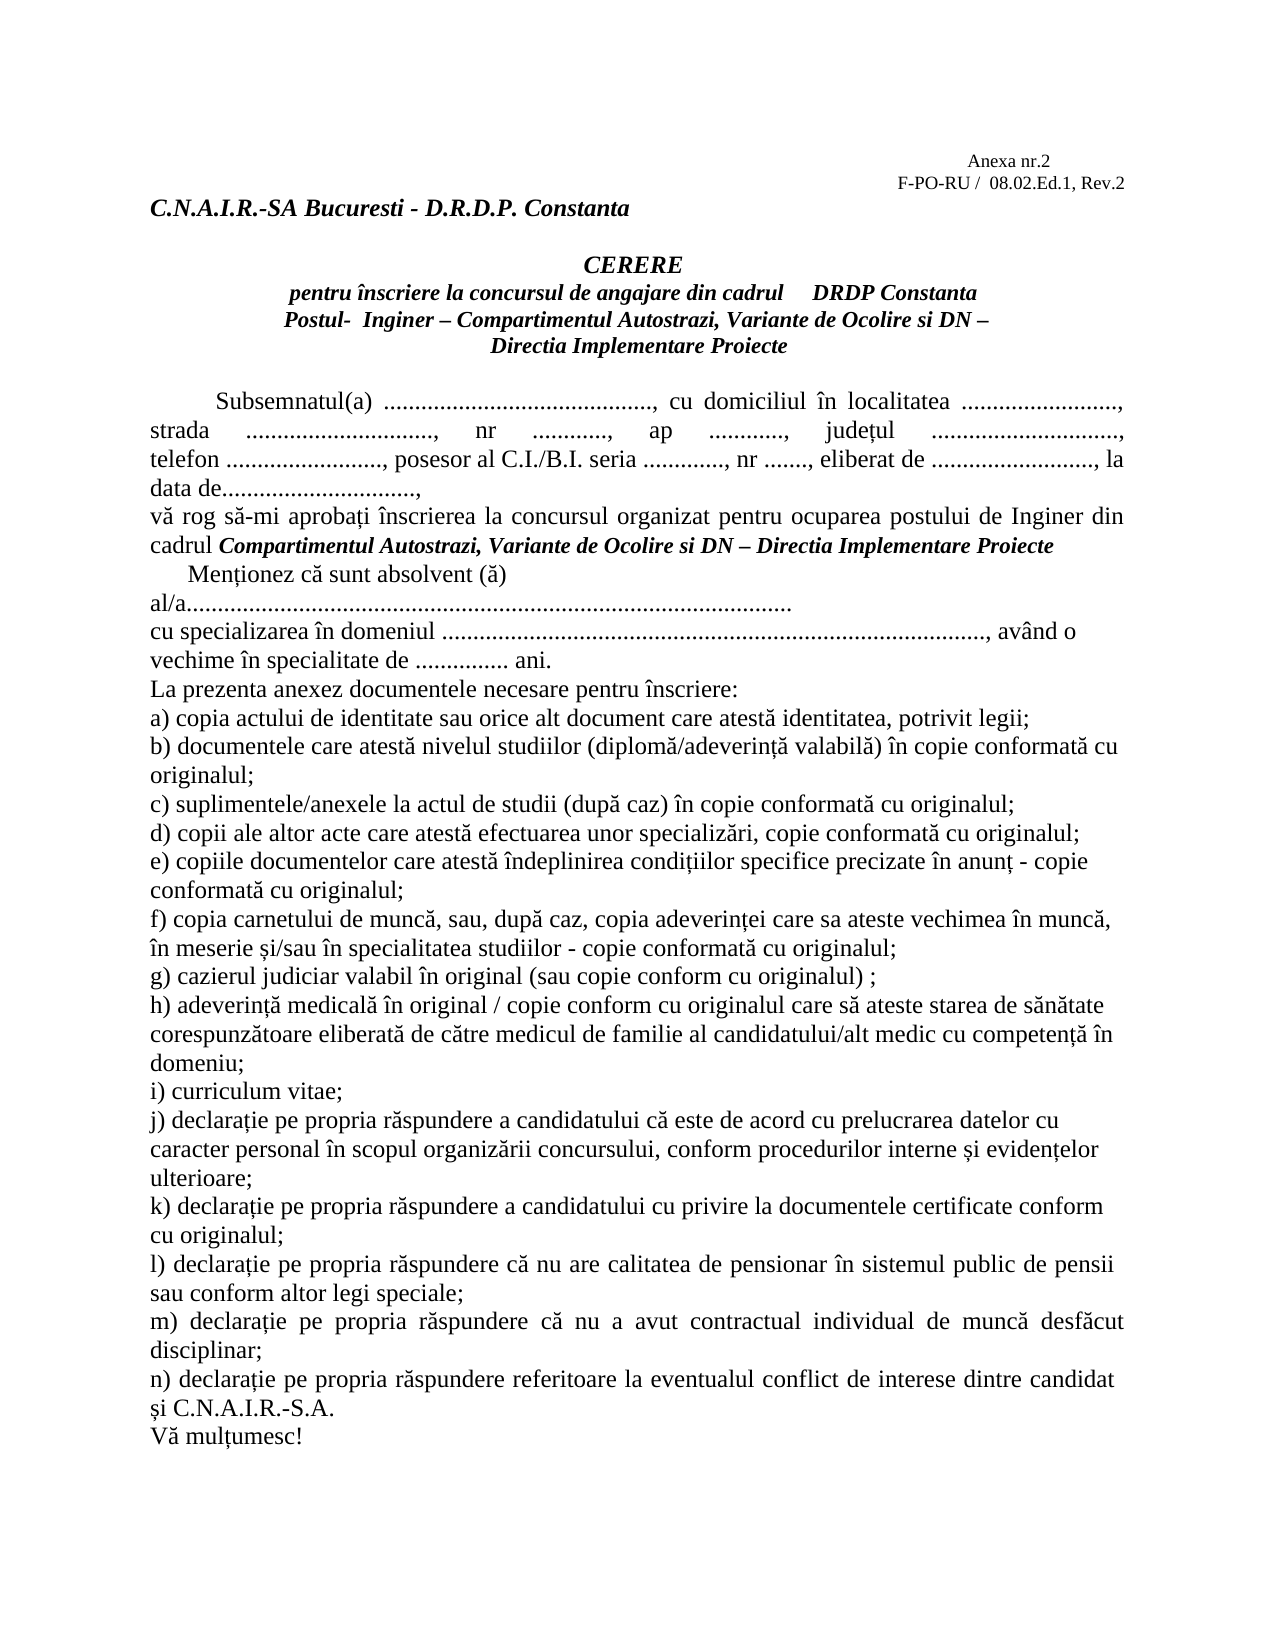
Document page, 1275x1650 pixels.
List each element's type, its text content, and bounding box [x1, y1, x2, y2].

text CERERE pentru înscriere la concursul de angajare din cadrul DRDP Constanta [150, 251, 1125, 306]
text m) declarație pe propria răspundere că nu a avut contractual individual de muncă desfăcut disciplinar; [150, 1306, 1125, 1364]
text C.N.A.I.R.-SA Bucuresti - D.R.D.P. Constanta [150, 193, 1125, 222]
text Menționez că sunt absolvent (ă) al/a................................................................................................. cu specializarea în domeniul ......................................................................................., având o vechime în specialitate de ............... ani. [150, 559, 1125, 674]
text Subsemnatul(a) ..........................................., cu domiciliul în localitatea ........................., strada .............................., nr ............, ap ............, județul .............................., telefon ........................., posesor al C.I./B.I. seria ............., nr ......., eliberat de .........................., la data de..............................., [150, 386, 1125, 501]
text Anexa nr.2 [150, 150, 1125, 172]
text vă rog să-mi aprobați înscrierea la concursul organizat pentru ocuparea postului de Inginer din cadrul Compartimentul Autostrazi, Variante de Ocolire si DN – Directia Implementare Proiecte [150, 501, 1125, 559]
text Vă mulțumesc! [150, 1421, 1116, 1450]
text F-PO-RU / 08.02.Ed.1, Rev.2 [150, 172, 1125, 193]
text k) declarație pe propria răspundere a candidatului cu privire la documentele certificate conform cu originalul; [150, 1191, 1125, 1249]
text La prezenta anexez documentele necesare pentru înscriere: [150, 674, 1125, 703]
text Postul- Inginer – Compartimentul Autostrazi, Variante de Ocolire si DN – [150, 306, 1125, 332]
text Directia Implementare Proiecte [150, 332, 1125, 358]
text l) declarație pe propria răspundere că nu are calitatea de pensionar în sistemul public de pensii sau conform altor legi speciale; [150, 1249, 1116, 1306]
text a) copia actului de identitate sau orice alt document care atestă identitatea, potrivit legii; b) documentele care atestă nivelul studiilor (diplomă/adeverință valabilă) în copie conformată cu originalul; c) suplimentele/anexele la actul de studii (după caz) în copie conformată cu originalul; d) copii ale altor acte care atestă efectuarea unor specializări, copie conformată cu originalul; e) copiile documentelor care atestă îndeplinirea condițiilor specifice precizate în anunț - copie conformată cu originalul; f) copia carnetului de muncă, sau, după caz, copia adeverinței care sa ateste vechimea în muncă, în meserie și/sau în specialitatea studiilor - copie conformată cu originalul; g) cazierul judiciar valabil în original (sau copie conform cu originalul) ; h) adeverință medicală în original / copie conform cu originalul care să ateste starea de sănătate corespunzătoare eliberată de către medicul de familie al candidatului/alt medic cu competență în domeniu; i) curriculum vitae; j) declarație pe propria răspundere a candidatului că este de acord cu prelucrarea datelor cu caracter personal în scopul organizării concursului, conform procedurilor interne și evidențelor ulterioare; [150, 703, 1125, 1191]
text n) declarație pe propria răspundere referitoare la eventualul conflict de interese dintre candidat și C.N.A.I.R.-S.A. [150, 1364, 1116, 1421]
